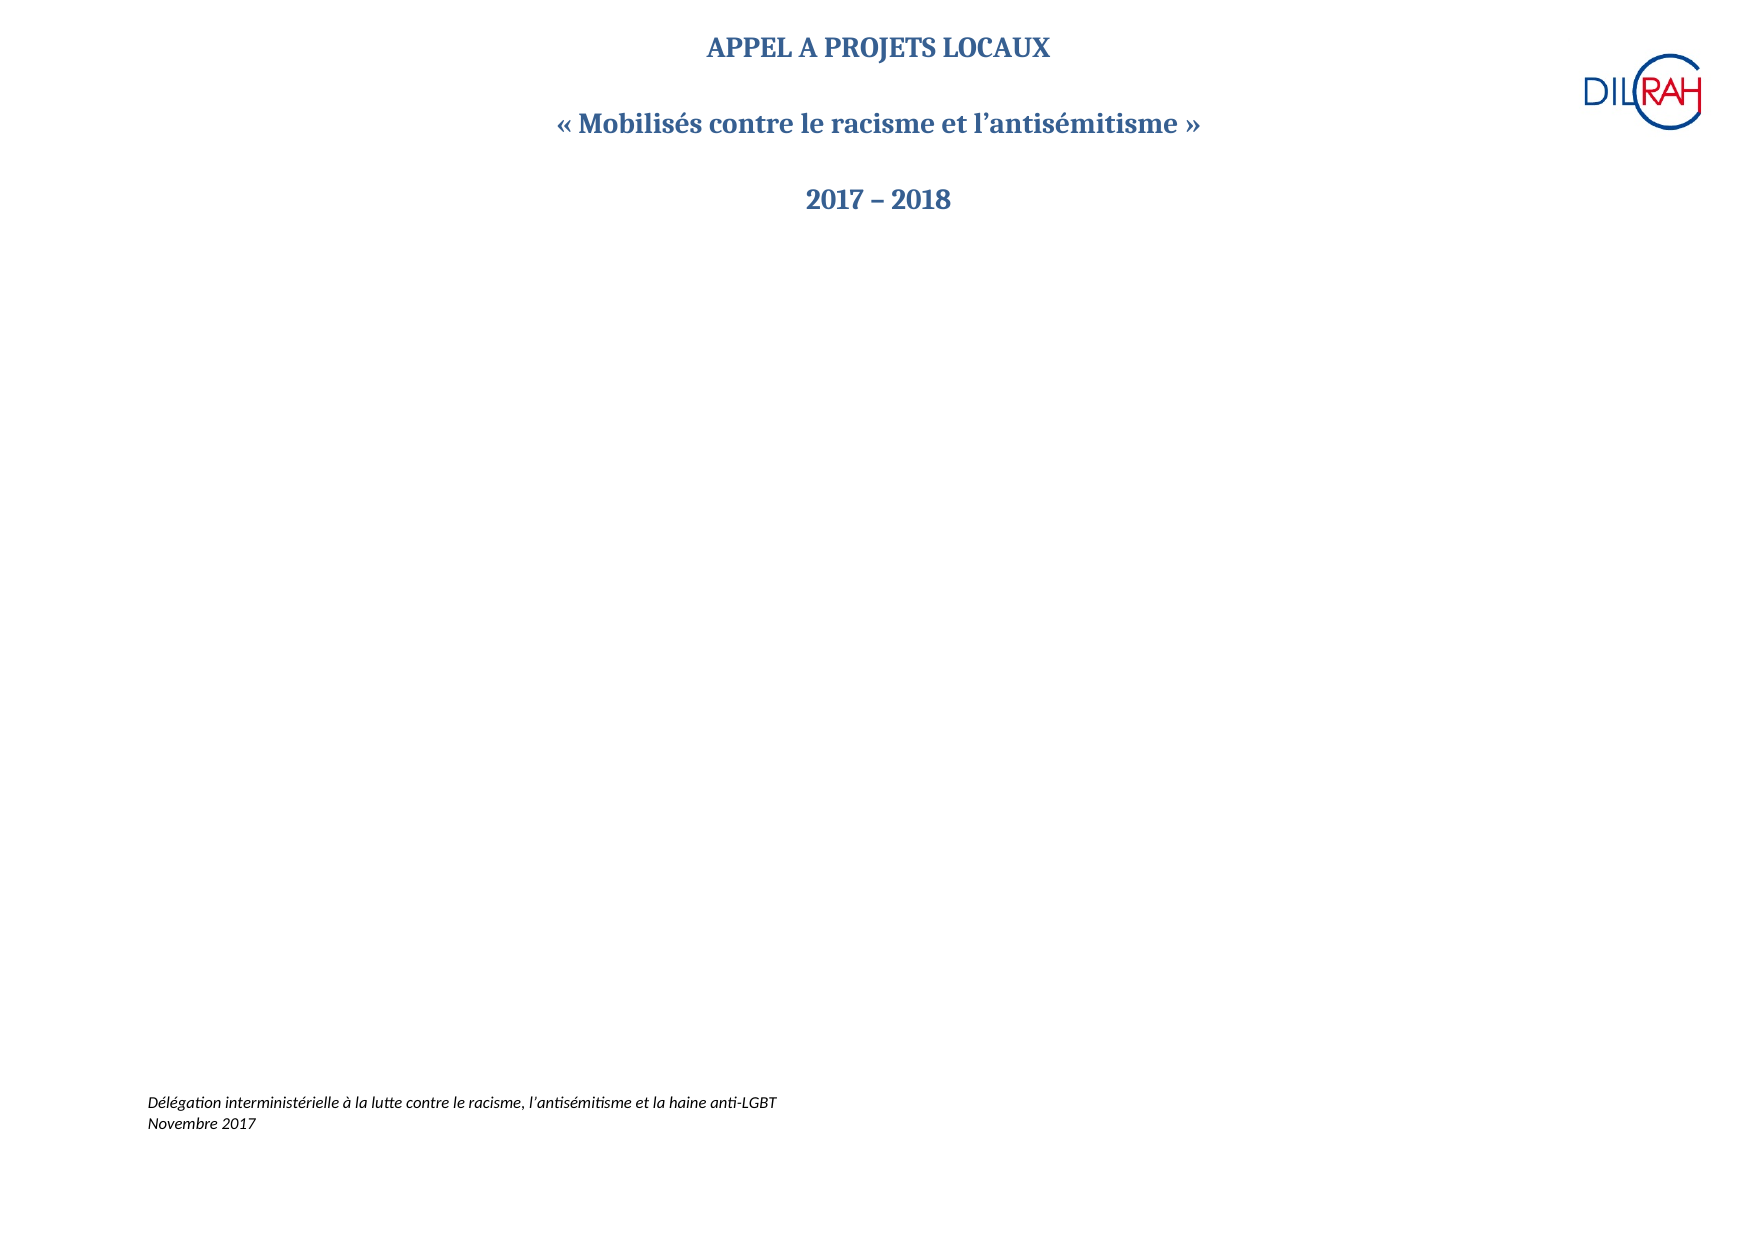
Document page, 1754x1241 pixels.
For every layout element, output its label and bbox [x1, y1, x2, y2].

picture [1568, 38, 1716, 141]
